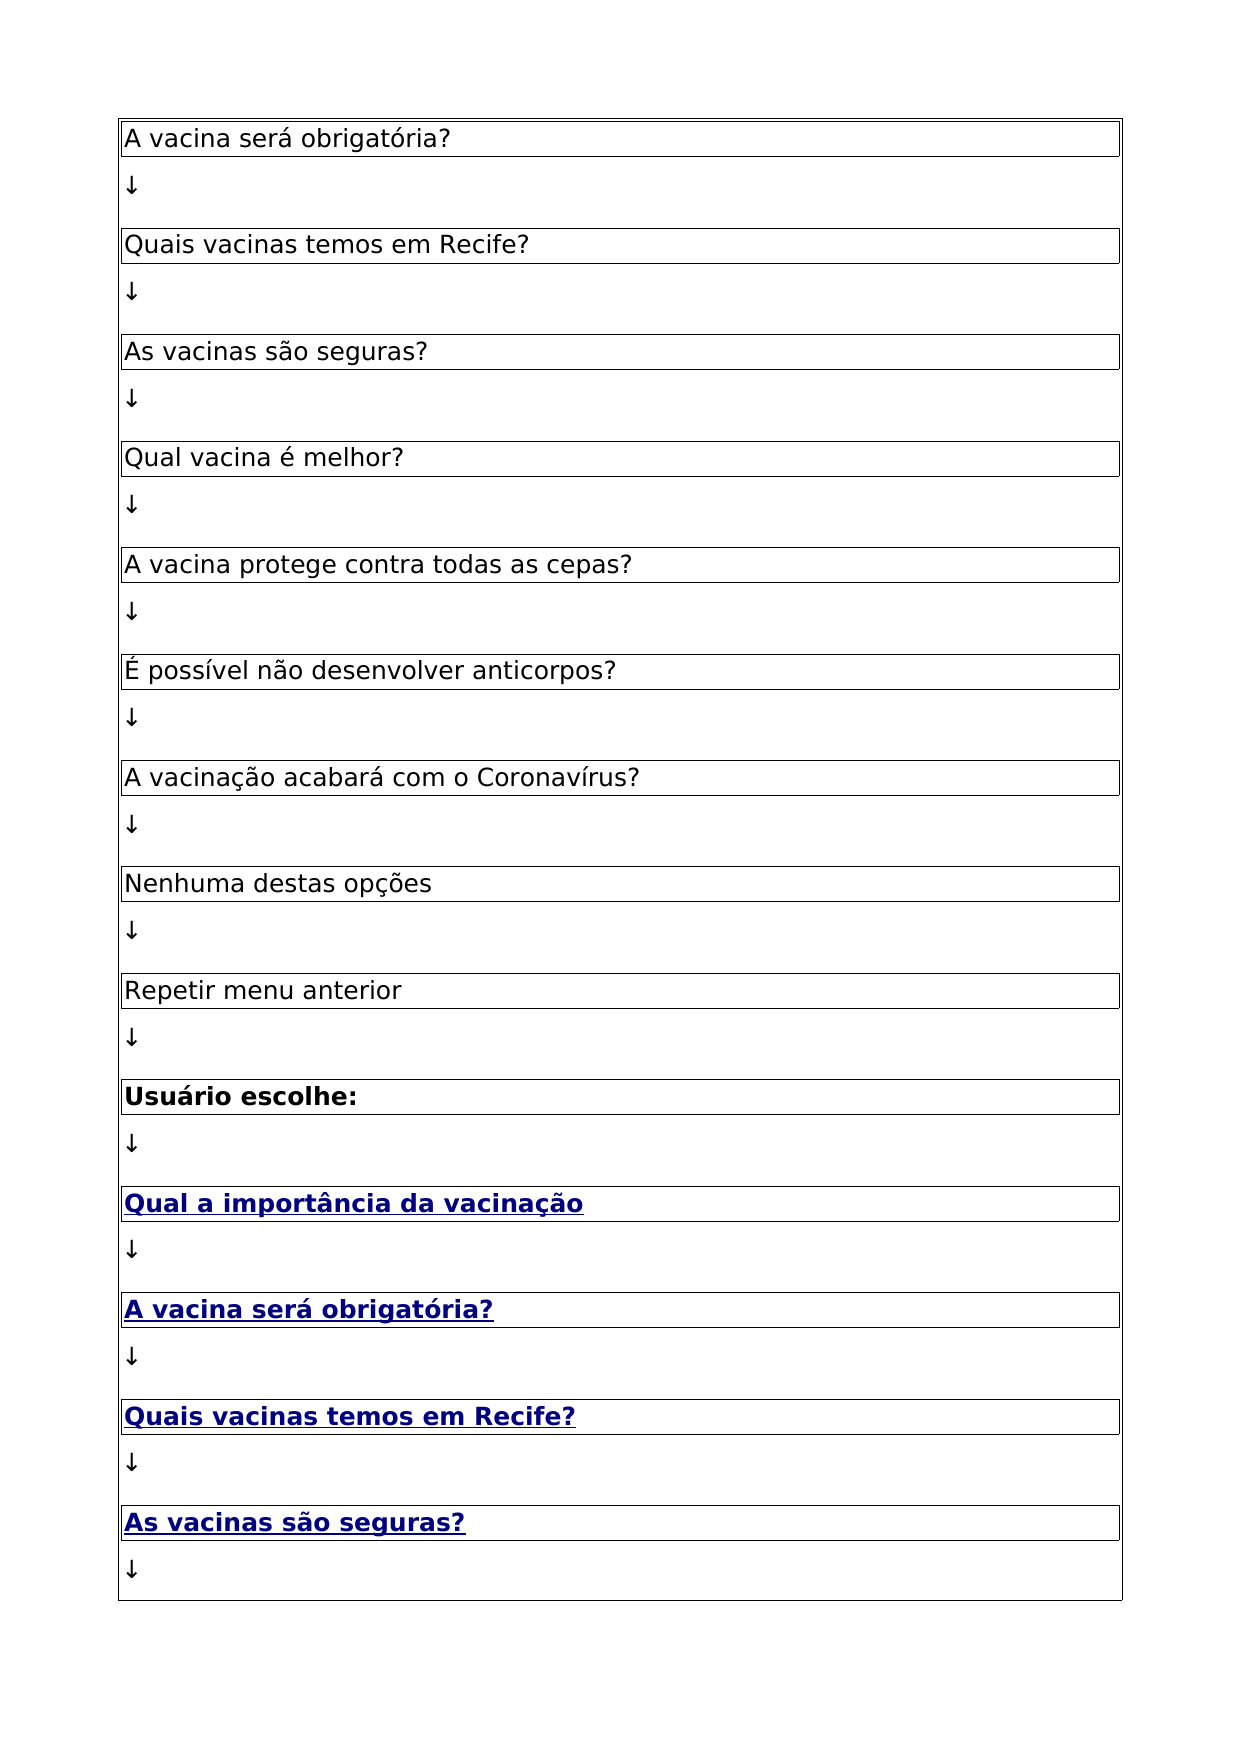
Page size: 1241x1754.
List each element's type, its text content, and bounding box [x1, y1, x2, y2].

table_header Quais vacinas temos em Recife? [122, 229, 1119, 263]
table_header A vacina protege contra todas as cepas? [122, 548, 1119, 582]
table_header A vacina será obrigatória? [122, 122, 1119, 156]
table_header Qual vacina é melhor? [122, 442, 1119, 476]
table_header As vacinas são seguras? [122, 335, 1119, 369]
table_header Qual a importância da vacinação [122, 1187, 1119, 1221]
table_header Nenhuma destas opções [122, 867, 1119, 901]
table_header A vacina será obrigatória? [122, 1293, 1119, 1327]
table_header Repetir menu anterior [122, 974, 1119, 1008]
table_header A vacinação acabará com o Coronavírus? [122, 761, 1119, 795]
table_header As vacinas são seguras? [122, 1506, 1119, 1540]
table_header É possível não desenvolver anticorpos? [122, 655, 1119, 688]
table_header Usuário escolhe: [122, 1080, 1119, 1114]
table_header Quais vacinas temos em Recife? [122, 1400, 1119, 1434]
table_header ↓ ↓ ↓ ↓ ↓ ↓ ↓ ↓ ↓ ↓ ↓ ↓ ↓ ↓ [119, 119, 1122, 1600]
